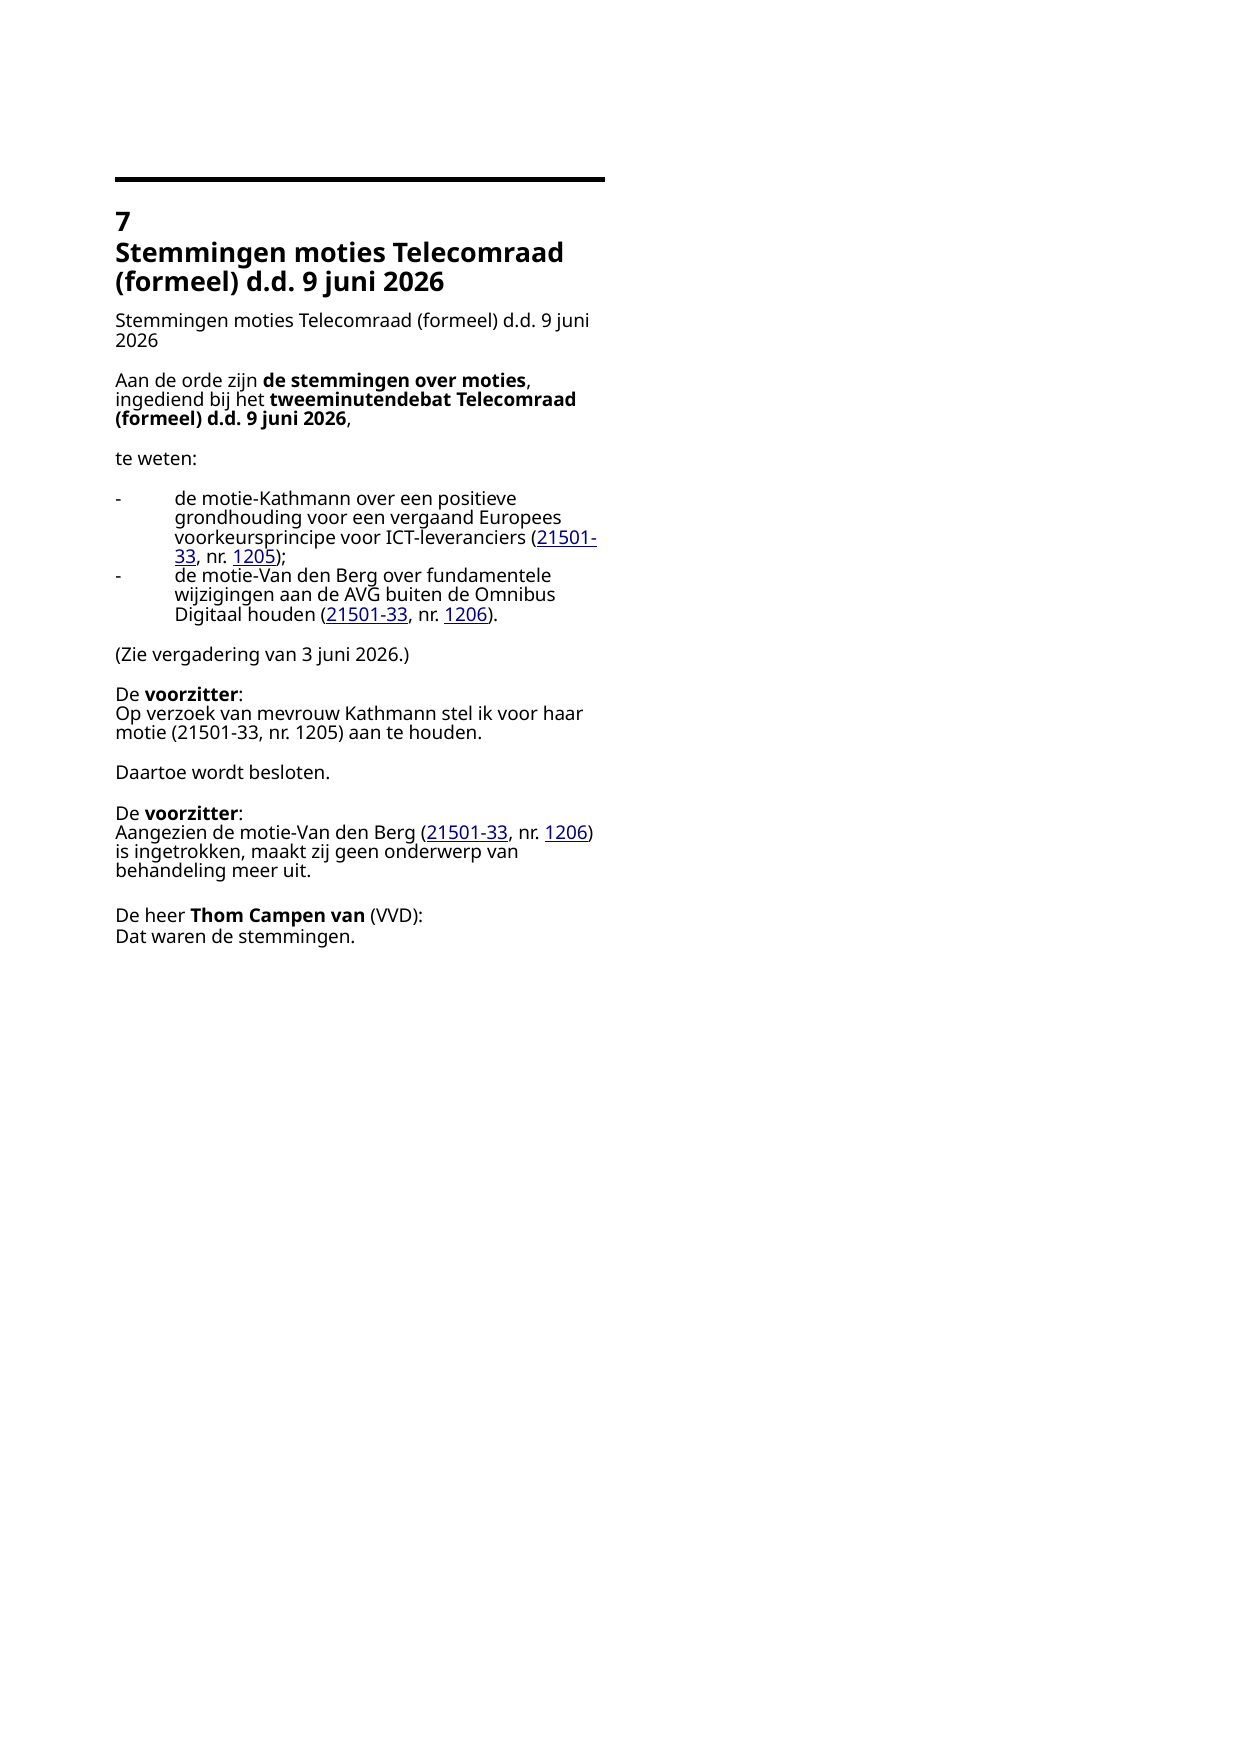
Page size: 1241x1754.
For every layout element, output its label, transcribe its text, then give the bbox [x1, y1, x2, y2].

text Op verzoek van mevrouw Kathmann stel ik voor haar motie (21501-33, nr. 1205) aan te houden. [115, 705, 605, 744]
list de motie-Kathmann over een positieve grondhouding voor een vergaand Europees voorkeursprincipe voor ICT-leveranciers (21501-33, nr. 1205); [115, 490, 605, 567]
text Aan de orde zijn de stemmingen over moties, ingediend bij het tweeminutendebat Telecomraad (formeel) d.d. 9 juni 2026, [115, 372, 605, 429]
text De heer Thom Campen van (VVD): [115, 902, 605, 928]
text De voorzitter: [115, 804, 605, 824]
text Aangezien de motie-Van den Berg (21501-33, nr. 1206) is ingetrokken, maakt zij geen onderwerp van behandeling meer uit. [115, 824, 605, 882]
list de motie-Van den Berg over fundamentele wijzigingen aan de AVG buiten de Omnibus Digitaal houden (21501-33, nr. 1206). [115, 567, 605, 625]
text Stemmingen moties Telecomraad (formeel) d.d. 9 juni 2026 [115, 239, 605, 312]
text 7 [115, 203, 605, 239]
text Stemmingen moties Telecomraad (formeel) d.d. 9 juni 2026 [115, 312, 605, 351]
text Dat waren de stemmingen. [115, 928, 605, 947]
text (Zie vergadering van 3 juni 2026.) [115, 646, 605, 665]
text De voorzitter: [115, 686, 605, 705]
text te weten: [115, 450, 605, 469]
text Daartoe wordt besloten. [115, 764, 605, 784]
